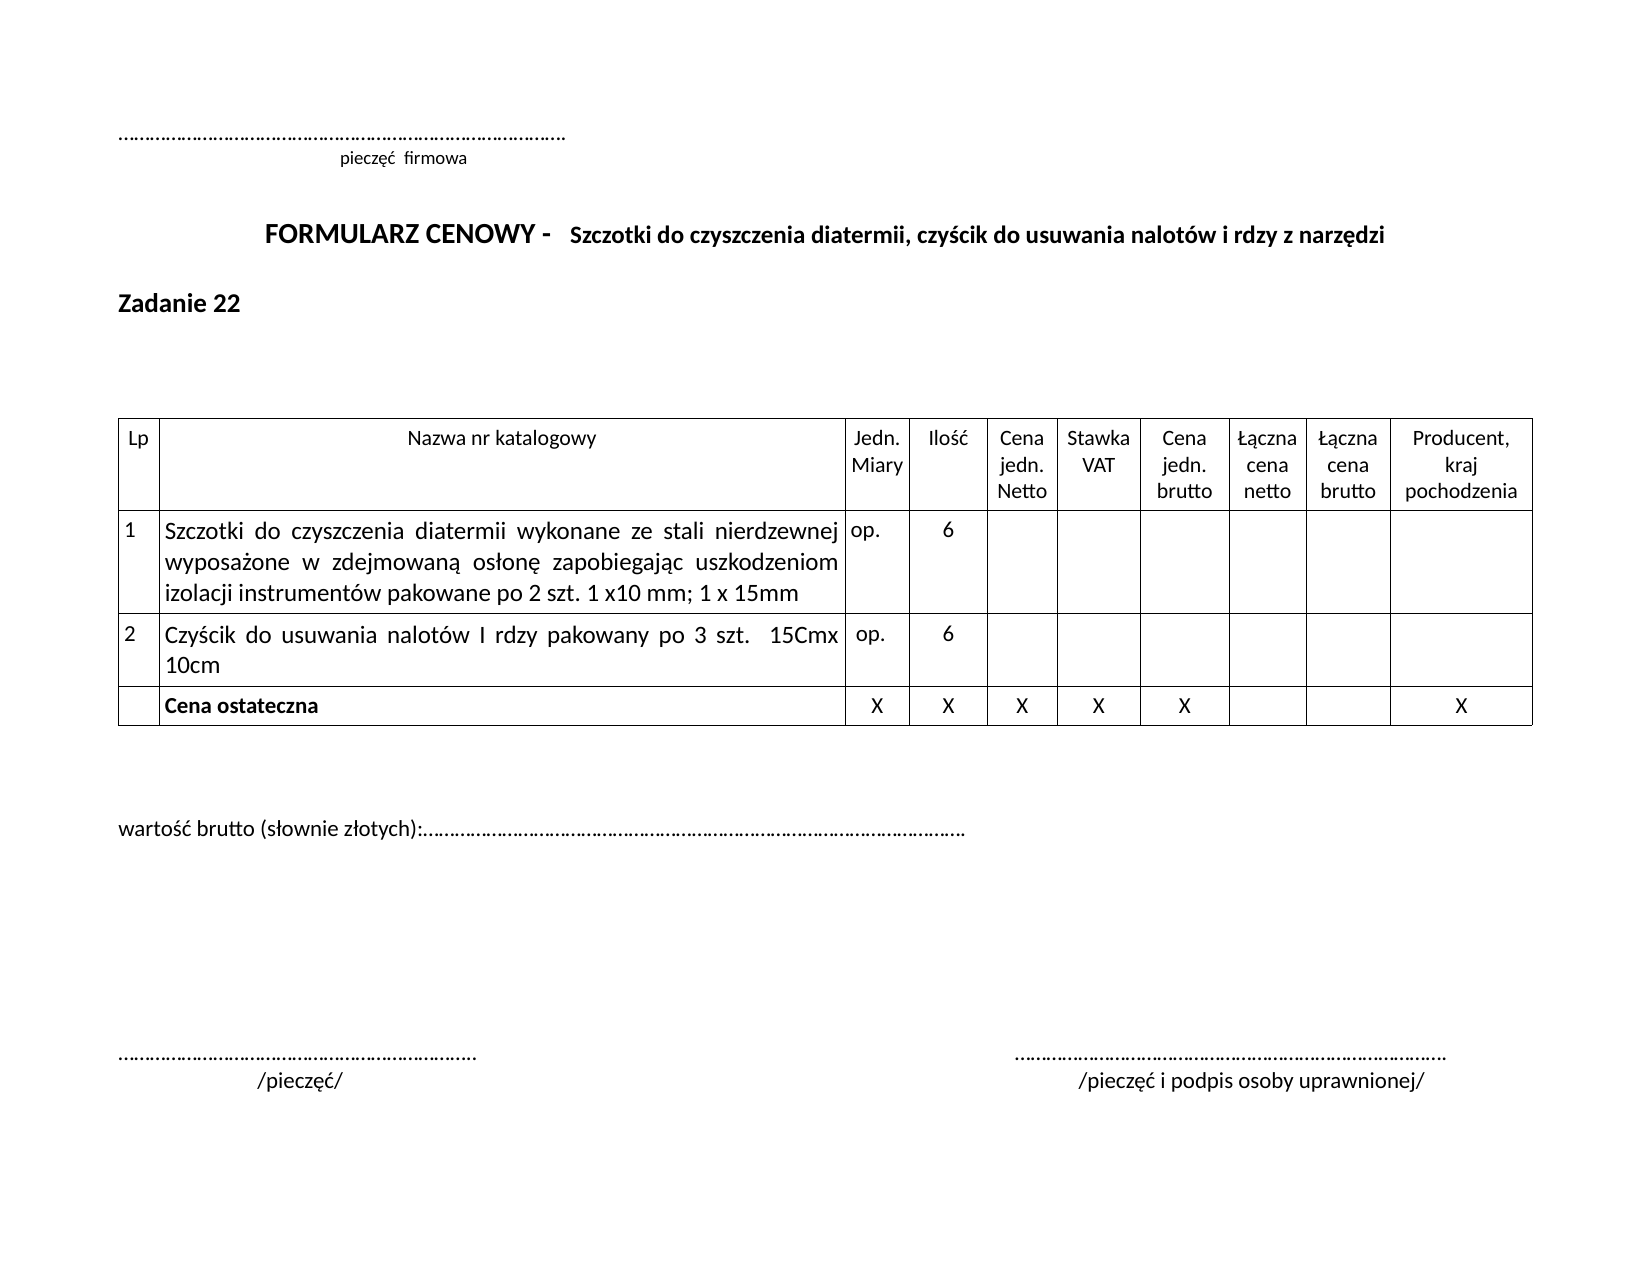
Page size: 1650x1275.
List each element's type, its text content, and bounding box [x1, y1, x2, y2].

text …………………………………………………………………………. [118, 118, 1532, 146]
text /pieczęć/ /pieczęć i podpis osoby uprawnionej/ [118, 1066, 1532, 1094]
table_cell X [1058, 687, 1140, 725]
table_cell op. [846, 511, 909, 613]
table_cell 6 [910, 511, 987, 613]
table_cell [988, 511, 1057, 613]
table_header Łączna cena brutto [1307, 419, 1390, 510]
table_cell X [846, 687, 909, 725]
table_cell [119, 687, 159, 725]
table_cell Czyścik do usuwania nalotów I rdzy pakowany po 3 szt. 15Cmx 10cm [160, 614, 845, 686]
table_cell [1307, 511, 1390, 613]
table_cell [1391, 614, 1532, 686]
table_cell op. [846, 614, 909, 686]
table_cell [1230, 687, 1306, 725]
table_cell X [988, 687, 1057, 725]
table_cell X [1391, 687, 1532, 725]
table_cell [1230, 511, 1306, 613]
table_cell 2 [119, 614, 159, 686]
table_header Lp [119, 419, 159, 510]
table_header Jedn. Miary [846, 419, 909, 510]
table_cell [1058, 614, 1140, 686]
table_cell Cena ostateczna [160, 687, 845, 725]
table_cell [1307, 687, 1390, 725]
table_cell 1 [119, 511, 159, 613]
table_cell 6 [910, 614, 987, 686]
table_cell [1141, 511, 1229, 613]
text FORMULARZ CENOWY - Szczotki do czyszczenia diatermii, czyścik do usuwania nalotów i rdzy z narzędzi [118, 215, 1532, 251]
table_cell [1230, 614, 1306, 686]
table_cell [1391, 511, 1532, 613]
table_cell [988, 614, 1057, 686]
table_cell X [910, 687, 987, 725]
table_cell Szczotki do czyszczenia diatermii wykonane ze stali nierdzewnej wyposażone w zdejmowaną osłonę zapobiegając uszkodzeniom izolacji instrumentów pakowane po 2 szt. 1 x10 mm; 1 x 15mm [160, 511, 845, 613]
table_cell [1058, 511, 1140, 613]
table_header Łączna cena netto [1230, 419, 1306, 510]
text pieczęć firmowa [118, 146, 1532, 169]
text Zadanie 22 [118, 286, 1532, 319]
table_cell [1141, 614, 1229, 686]
table_cell X [1141, 687, 1229, 725]
table_cell [1307, 614, 1390, 686]
table_header Cena jedn. brutto [1141, 419, 1229, 510]
table_header Ilość [910, 419, 987, 510]
table_header Nazwa nr katalogowy [160, 419, 845, 510]
table_header Stawka VAT [1058, 419, 1140, 510]
text ………………………………………………………….. ………………………………………………………………………. [118, 1038, 1532, 1066]
table_header Cena jedn. Netto [988, 419, 1057, 510]
text wartość brutto (słownie złotych):…………………………………………………………………………………………. [118, 814, 1532, 842]
table_header Producent, kraj pochodzenia [1391, 419, 1532, 510]
